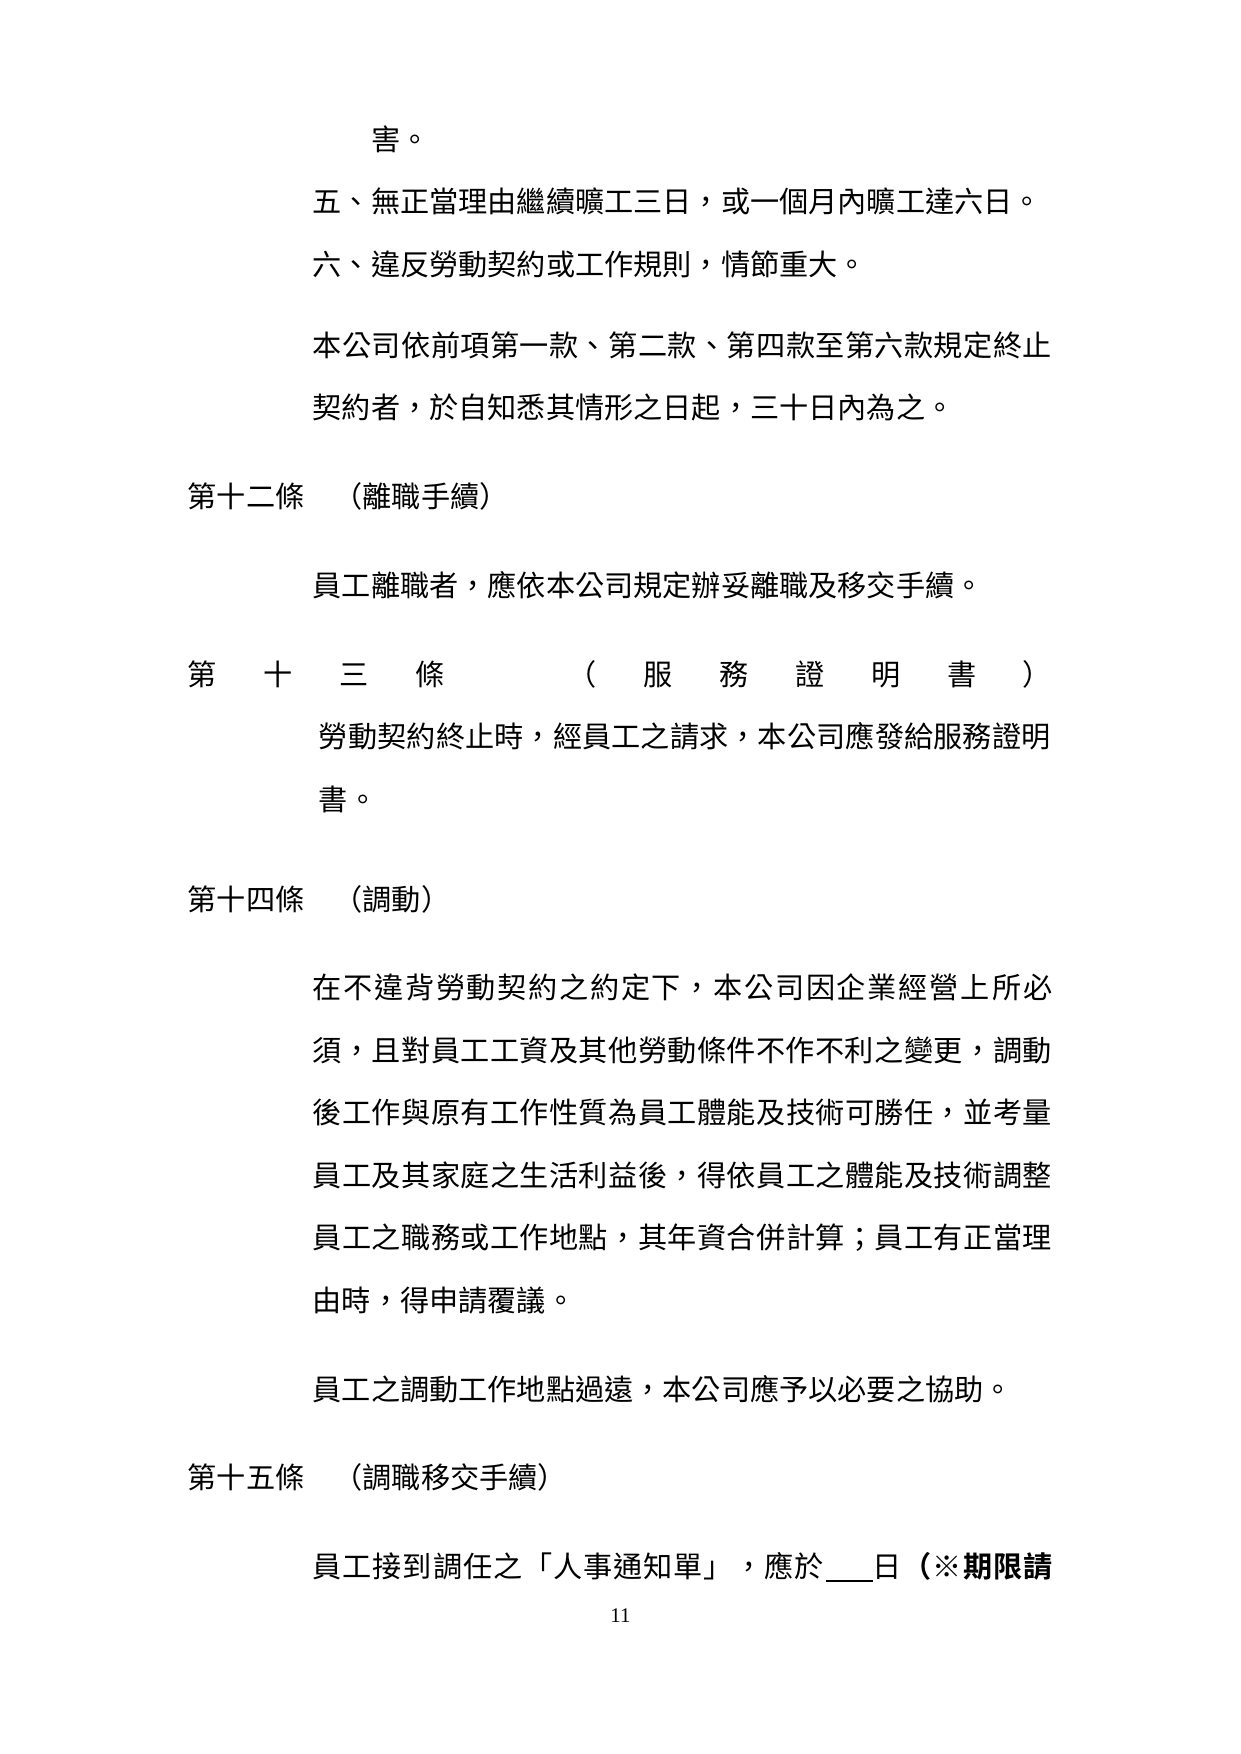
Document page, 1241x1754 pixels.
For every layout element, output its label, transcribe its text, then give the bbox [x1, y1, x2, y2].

text 員工之調動工作地點過遠，本公司應予以必要之協助。 [312, 1346, 1053, 1408]
text 本公司依前項第一款、第二款、第四款至第六款規定終止契約者，於自知悉其情形之日起，三十日內為之。 [312, 302, 1053, 427]
text 員工接到調任之「人事通知單」，應於 日（※期限請 [312, 1523, 1053, 1586]
text 六、違反勞動契約或工作規則，情節重大。 [312, 221, 1053, 283]
text 害。 [312, 96, 1053, 158]
text 第十五條 （調職移交手續） [187, 1434, 1053, 1497]
text 第十二條 （離職手續） [187, 453, 1053, 516]
text 五、無正當理由繼續曠工三日，或一個月內曠工達六日。 [312, 158, 1053, 221]
text 員工離職者，應依本公司規定辦妥離職及移交手續。 [312, 542, 1053, 604]
text 在不違背勞動契約之約定下，本公司因企業經營上所必須，且對員工工資及其他勞動條件不作不利之變更，調動後工作與原有工作性質為員工體能及技術可勝任，並考量員工及其家庭之生活利益後，得依員工之體能及技術調整員工之職務或工作地點，其年資合併計算；員工有正當理由時，得申請覆議。 [312, 944, 1053, 1319]
text 第十三條 （服務證明書） 勞動契約終止時，經員工之請求，本公司應發給服務證明書。 [187, 631, 1053, 818]
text 第十四條 （調動） [187, 856, 1053, 918]
